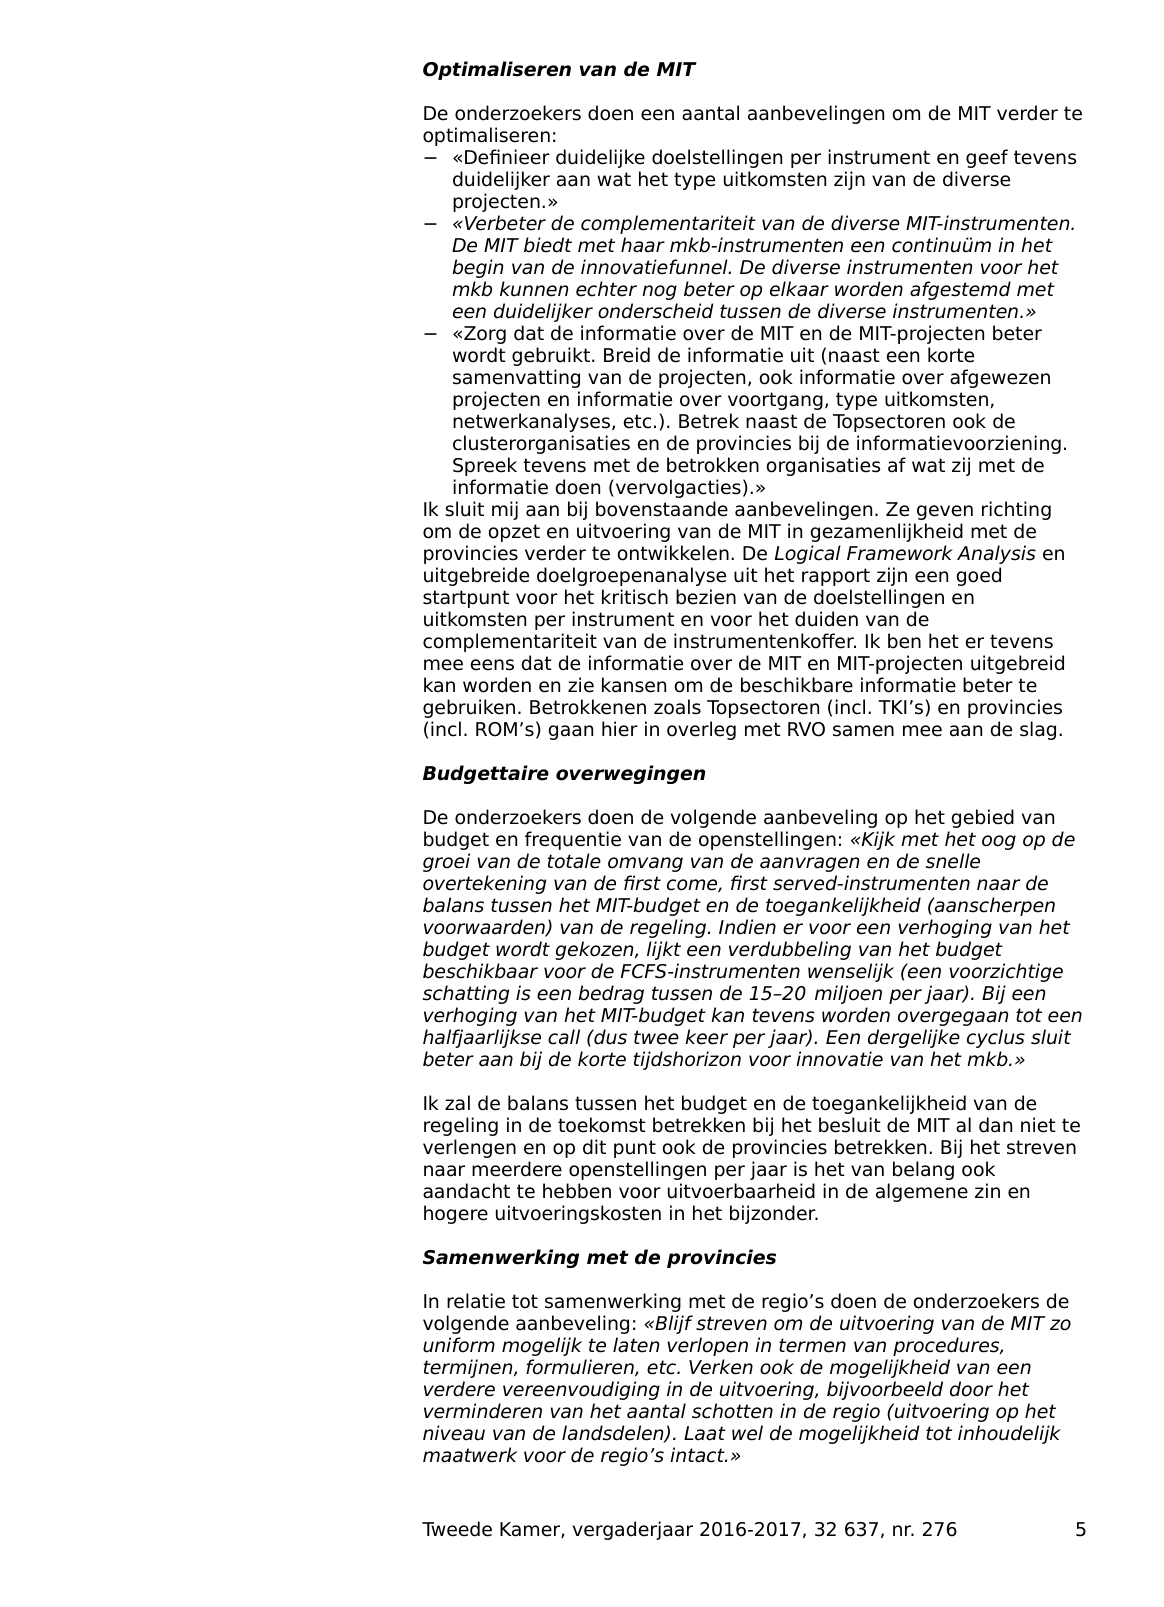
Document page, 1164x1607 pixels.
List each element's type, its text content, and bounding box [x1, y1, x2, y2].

text De onderzoekers doen een aantal aanbevelingen om de MIT verder te optimaliseren: [422, 103, 1087, 147]
subtitle Samenwerking met de provincies [422, 1247, 1087, 1269]
text In relatie tot samenwerking met de regio’s doen de onderzoekers de volgende aanbeveling: «Blijf streven om de uitvoering van de MIT zo uniform mogelijk te laten verlopen in termen van procedures, termijnen, formulieren, etc. Verken ook de mogelijkheid van een verdere vereenvoudiging in de uitvoering, bijvoorbeeld door het verminderen van het aantal schotten in de regio (uitvoering op het niveau van de landsdelen). Laat wel de mogelijkheid tot inhoudelijk maatwerk voor de regio’s intact.» [422, 1291, 1087, 1467]
text − «Verbeter de complementariteit van de diverse MIT-instrumenten. De MIT biedt met haar mkb-instrumenten een continuüm in het begin van de innovatiefunnel. De diverse instrumenten voor het mkb kunnen echter nog beter op elkaar worden afgestemd met een duidelijker onderscheid tussen de diverse instrumenten.» [422, 213, 1087, 323]
text Ik zal de balans tussen het budget en de toegankelijkheid van de regeling in de toekomst betrekken bij het besluit de MIT al dan niet te verlengen en op dit punt ook de provincies betrekken. Bij het streven naar meerdere openstellingen per jaar is het van belang ook aandacht te hebben voor uitvoerbaarheid in de algemene zin en hogere uitvoeringskosten in het bijzonder. [422, 1093, 1087, 1225]
subtitle Optimaliseren van de MIT [422, 59, 1087, 81]
text Ik sluit mij aan bij bovenstaande aanbevelingen. Ze geven richting om de opzet en uitvoering van de MIT in gezamenlijkheid met de provincies verder te ontwikkelen. De Logical Framework Analysis en uitgebreide doelgroepenanalyse uit het rapport zijn een goed startpunt voor het kritisch bezien van de doelstellingen en uitkomsten per instrument en voor het duiden van de complementariteit van de instrumentenkoffer. Ik ben het er tevens mee eens dat de informatie over de MIT en MIT-projecten uitgebreid kan worden en zie kansen om de beschikbare informatie beter te gebruiken. Betrokkenen zoals Topsectoren (incl. TKI’s) en provincies (incl. ROM’s) gaan hier in overleg met RVO samen mee aan de slag. [422, 499, 1087, 741]
text − «Zorg dat de informatie over de MIT en de MIT-projecten beter wordt gebruikt. Breid de informatie uit (naast een korte samenvatting van de projecten, ook informatie over afgewezen projecten en informatie over voortgang, type uitkomsten, netwerkanalyses, etc.). Betrek naast de Topsectoren ook de clusterorganisaties en de provincies bij de informatievoorziening. Spreek tevens met de betrokken organisaties af wat zij met de informatie doen (vervolgacties).» [422, 323, 1087, 499]
text De onderzoekers doen de volgende aanbeveling op het gebied van budget en frequentie van de openstellingen: «Kijk met het oog op de groei van de totale omvang van de aanvragen en de snelle overtekening van de first come, first served-instrumenten naar de balans tussen het MIT-budget en de toegankelijkheid (aanscherpen voorwaarden) van de regeling. Indien er voor een verhoging van het budget wordt gekozen, lijkt een verdubbeling van het budget beschikbaar voor de FCFS-instrumenten wenselijk (een voorzichtige schatting is een bedrag tussen de 15–20 miljoen per jaar). Bij een verhoging van het MIT-budget kan tevens worden overgegaan tot een halfjaarlijkse call (dus twee keer per jaar). Een dergelijke cyclus sluit beter aan bij de korte tijdshorizon voor innovatie van het mkb.» [422, 807, 1087, 1071]
text − «Definieer duidelijke doelstellingen per instrument en geef tevens duidelijker aan wat het type uitkomsten zijn van de diverse projecten.» [422, 147, 1087, 213]
subtitle Budgettaire overwegingen [422, 763, 1087, 785]
